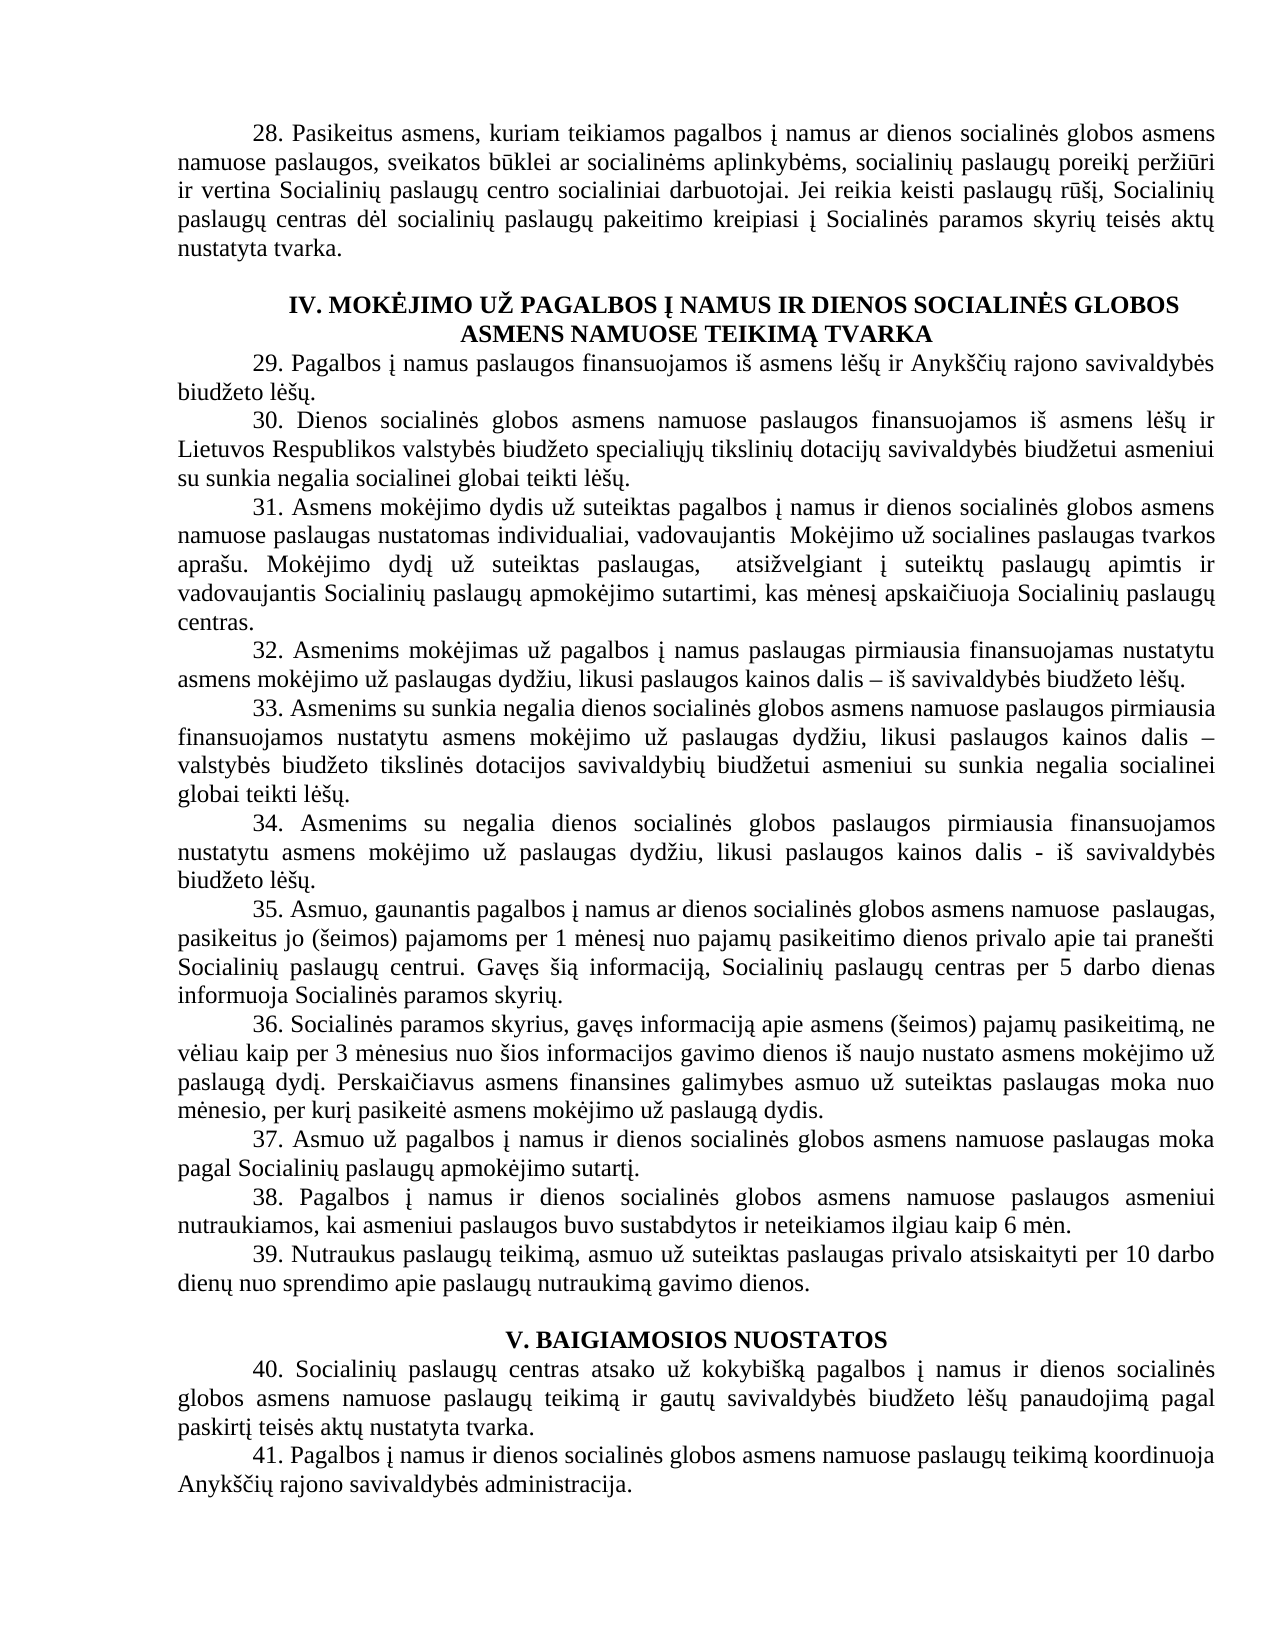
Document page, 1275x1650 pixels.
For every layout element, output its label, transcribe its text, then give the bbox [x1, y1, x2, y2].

text 38. Pagalbos į namus ir dienos socialinės globos asmens namuose paslaugos asmeniui nutraukiamos, kai asmeniui paslaugos buvo sustabdytos ir neteikiamos ilgiau kaip 6 mėn. [177, 1182, 1216, 1239]
text 28. Pasikeitus asmens, kuriam teikiamos pagalbos į namus ar dienos socialinės globos asmens namuose paslaugos, sveikatos būklei ar socialinėms aplinkybėms, socialinių paslaugų poreikį peržiūri ir vertina Socialinių paslaugų centro socialiniai darbuotojai. Jei reikia keisti paslaugų rūšį, Socialinių paslaugų centras dėl socialinių paslaugų pakeitimo kreipiasi į Socialinės paramos skyrių teisės aktų nustatyta tvarka. [177, 118, 1216, 262]
text 32. Asmenims mokėjimas už pagalbos į namus paslaugas pirmiausia finansuojamas nustatytu asmens mokėjimo už paslaugas dydžiu, likusi paslaugos kainos dalis – iš savivaldybės biudžeto lėšų. [177, 636, 1216, 693]
text 31. Asmens mokėjimo dydis už suteiktas pagalbos į namus ir dienos socialinės globos asmens namuose paslaugas nustatomas individualiai, vadovaujantis Mokėjimo už socialines paslaugas tvarkos aprašu. Mokėjimo dydį už suteiktas paslaugas, atsižvelgiant į suteiktų paslaugų apimtis ir vadovaujantis Socialinių paslaugų apmokėjimo sutartimi, kas mėnesį apskaičiuoja Socialinių paslaugų centras. [177, 492, 1216, 636]
text 36. Socialinės paramos skyrius, gavęs informaciją apie asmens (šeimos) pajamų pasikeitimą, ne vėliau kaip per 3 mėnesius nuo šios informacijos gavimo dienos iš naujo nustato asmens mokėjimo už paslaugą dydį. Perskaičiavus asmens finansines galimybes asmuo už suteiktas paslaugas moka nuo mėnesio, per kurį pasikeitė asmens mokėjimo už paslaugą dydis. [177, 1009, 1216, 1124]
text 37. Asmuo už pagalbos į namus ir dienos socialinės globos asmens namuose paslaugas moka pagal Socialinių paslaugų apmokėjimo sutartį. [177, 1124, 1216, 1182]
text V. BAIGIAMOSIOS NUOSTATOS [177, 1326, 1216, 1354]
text IV. MOKĖJIMO UŽ PAGALBOS Į NAMUS IR DIENOS SOCIALINĖS GLOBOS ASMENS NAMUOSE TEIKIMĄ TVARKA [177, 291, 1216, 348]
text 34. Asmenims su negalia dienos socialinės globos paslaugos pirmiausia finansuojamos nustatytu asmens mokėjimo už paslaugas dydžiu, likusi paslaugos kainos dalis - iš savivaldybės biudžeto lėšų. [177, 808, 1216, 894]
text 41. Pagalbos į namus ir dienos socialinės globos asmens namuose paslaugų teikimą koordinuoja Anykščių rajono savivaldybės administracija. [177, 1441, 1216, 1498]
text 39. Nutraukus paslaugų teikimą, asmuo už suteiktas paslaugas privalo atsiskaityti per 10 darbo dienų nuo sprendimo apie paslaugų nutraukimą gavimo dienos. [177, 1239, 1216, 1297]
text 33. Asmenims su sunkia negalia dienos socialinės globos asmens namuose paslaugos pirmiausia finansuojamos nustatytu asmens mokėjimo už paslaugas dydžiu, likusi paslaugos kainos dalis – valstybės biudžeto tikslinės dotacijos savivaldybių biudžetui asmeniui su sunkia negalia socialinei globai teikti lėšų. [177, 693, 1216, 808]
text 29. Pagalbos į namus paslaugos finansuojamos iš asmens lėšų ir Anykščių rajono savivaldybės biudžeto lėšų. [177, 348, 1216, 406]
text 30. Dienos socialinės globos asmens namuose paslaugos finansuojamos iš asmens lėšų ir Lietuvos Respublikos valstybės biudžeto specialiųjų tikslinių dotacijų savivaldybės biudžetui asmeniui su sunkia negalia socialinei globai teikti lėšų. [177, 406, 1216, 492]
text 40. Socialinių paslaugų centras atsako už kokybišką pagalbos į namus ir dienos socialinės globos asmens namuose paslaugų teikimą ir gautų savivaldybės biudžeto lėšų panaudojimą pagal paskirtį teisės aktų nustatyta tvarka. [177, 1354, 1216, 1441]
text 35. Asmuo, gaunantis pagalbos į namus ar dienos socialinės globos asmens namuose paslaugas, pasikeitus jo (šeimos) pajamoms per 1 mėnesį nuo pajamų pasikeitimo dienos privalo apie tai pranešti Socialinių paslaugų centrui. Gavęs šią informaciją, Socialinių paslaugų centras per 5 darbo dienas informuoja Socialinės paramos skyrių. [177, 894, 1216, 1009]
